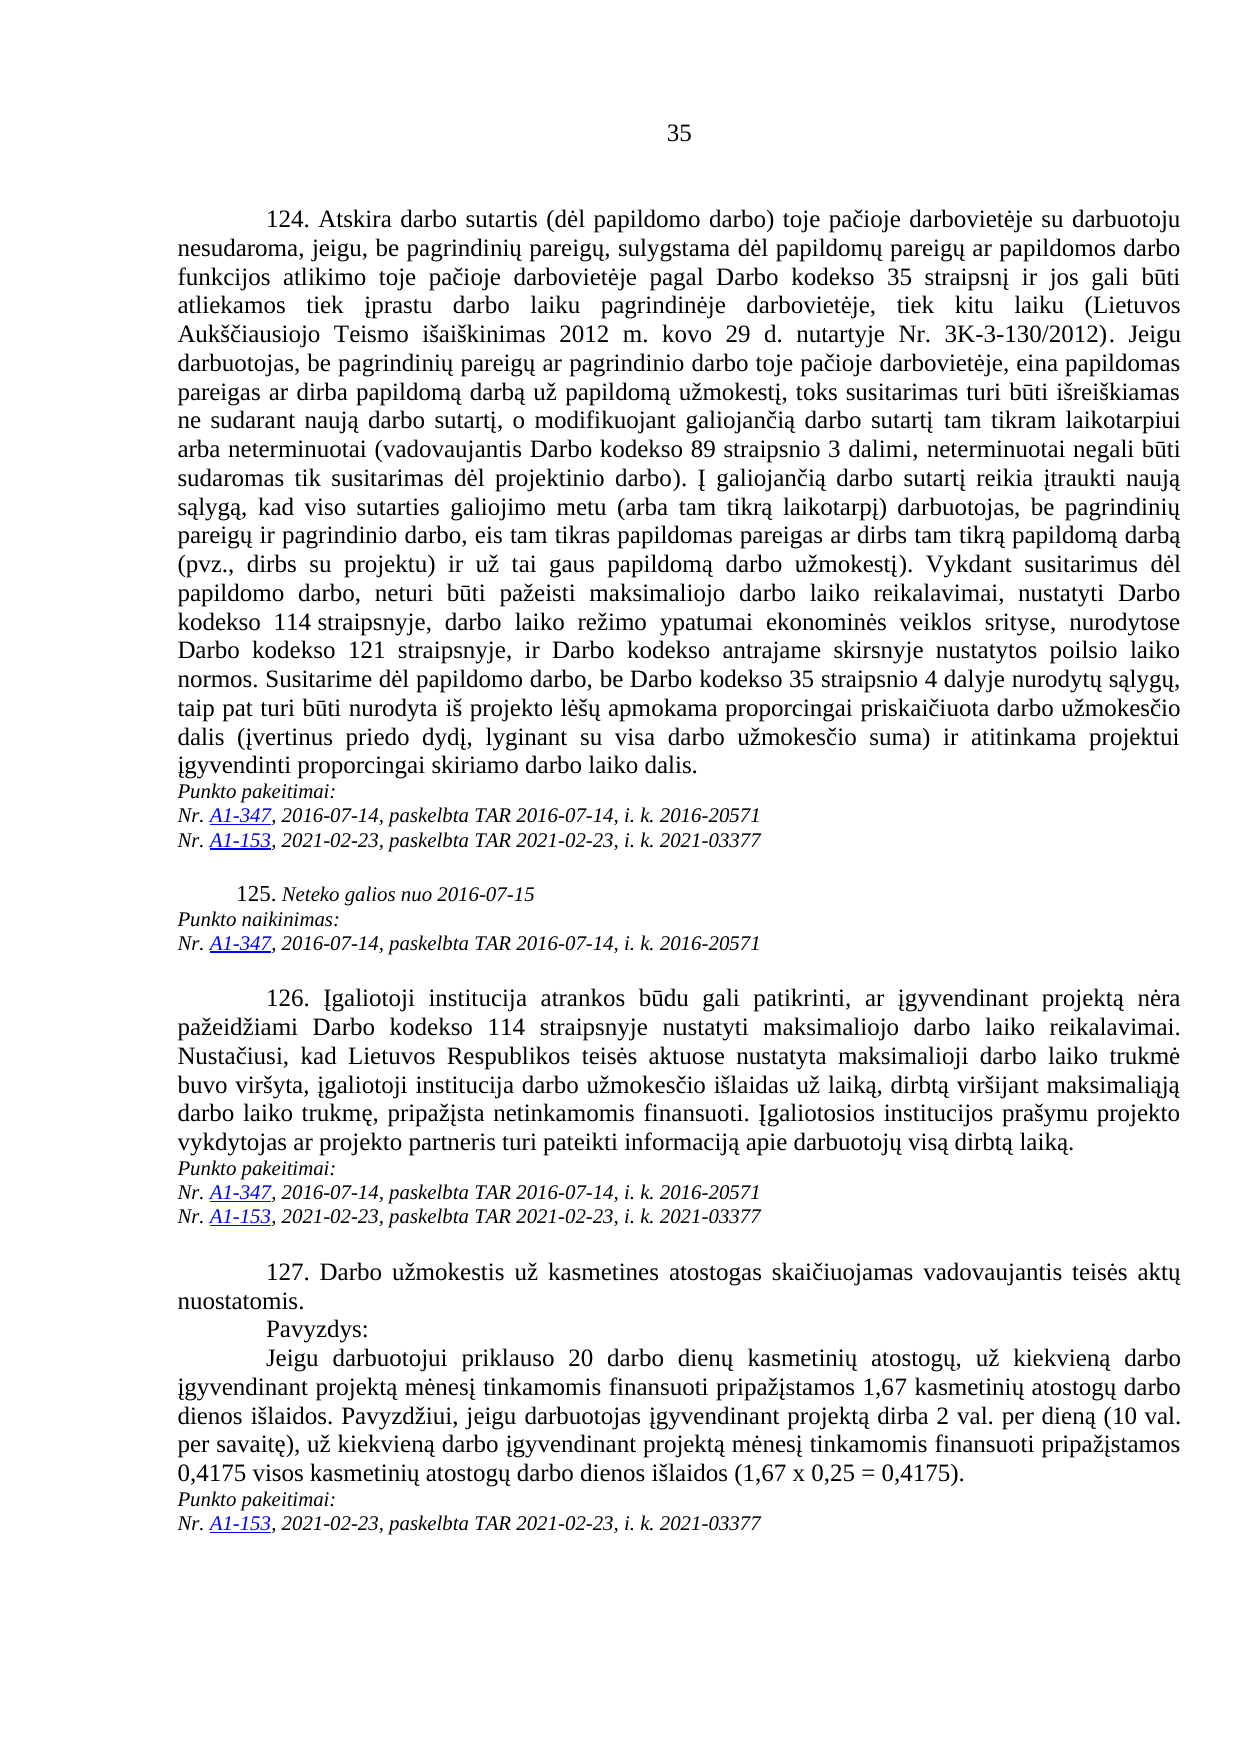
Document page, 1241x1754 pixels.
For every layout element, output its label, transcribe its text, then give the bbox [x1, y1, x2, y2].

text Pavyzdys: [177, 1314, 1181, 1343]
text 126. Įgaliotoji institucija atrankos būdu gali patikrinti, ar įgyvendinant projektą nėra pažeidžiami Darbo kodekso 114 straipsnyje nustatyti maksimaliojo darbo laiko reikalavimai. Nustačiusi, kad Lietuvos Respublikos teisės aktuose nustatyta maksimalioji darbo laiko trukmė buvo viršyta, įgaliotoji institucija darbo užmokesčio išlaidas už laiką, dirbtą viršijant maksimaliąją darbo laiko trukmę, pripažįsta netinkamomis finansuoti. Įgaliotosios institucijos prašymu projekto vykdytojas ar projekto partneris turi pateikti informaciją apie darbuotojų visą dirbtą laiką. [177, 983, 1181, 1156]
text Punkto pakeitimai: [177, 1487, 1181, 1511]
text Nr. A1-153, 2021-02-23, paskelbta TAR 2021-02-23, i. k. 2021-03377 [177, 827, 1181, 852]
text Punkto naikinimas: [177, 907, 1181, 931]
text Nr. A1-347, 2016-07-14, paskelbta TAR 2016-07-14, i. k. 2016-20571 [177, 803, 1181, 827]
text Punkto pakeitimai: [177, 779, 1181, 803]
text Nr. A1-153, 2021-02-23, paskelbta TAR 2021-02-23, i. k. 2021-03377 [177, 1511, 1181, 1535]
text 124. Atskira darbo sutartis (dėl papildomo darbo) toje pačioje darbovietėje su darbuotoju nesudaroma, jeigu, be pagrindinių pareigų, sulygstama dėl papildomų pareigų ar papildomos darbo funkcijos atlikimo toje pačioje darbovietėje pagal Darbo kodekso 35 straipsnį ir jos gali būti atliekamos tiek įprastu darbo laiku pagrindinėje darbovietėje, tiek kitu laiku (Lietuvos Aukščiausiojo Teismo išaiškinimas 2012 m. kovo 29 d. nutartyje Nr. 3K-3-130/2012). Jeigu darbuotojas, be pagrindinių pareigų ar pagrindinio darbo toje pačioje darbovietėje, eina papildomas pareigas ar dirba papildomą darbą už papildomą užmokestį, toks susitarimas turi būti išreiškiamas ne sudarant naują darbo sutartį, o modifikuojant galiojančią darbo sutartį tam tikram laikotarpiui arba neterminuotai (vadovaujantis Darbo kodekso 89 straipsnio 3 dalimi, neterminuotai negali būti sudaromas tik susitarimas dėl projektinio darbo). Į galiojančią darbo sutartį reikia įtraukti naują sąlygą, kad viso sutarties galiojimo metu (arba tam tikrą laikotarpį) darbuotojas, be pagrindinių pareigų ir pagrindinio darbo, eis tam tikras papildomas pareigas ar dirbs tam tikrą papildomą darbą (pvz., dirbs su projektu) ir už tai gaus papildomą darbo užmokestį). Vykdant susitarimus dėl papildomo darbo, neturi būti pažeisti maksimaliojo darbo laiko reikalavimai, nustatyti Darbo kodekso 114 straipsnyje, darbo laiko režimo ypatumai ekonominės veiklos srityse, nurodytose Darbo kodekso 121 straipsnyje, ir Darbo kodekso antrajame skirsnyje nustatytos poilsio laiko normos. Susitarime dėl papildomo darbo, be Darbo kodekso 35 straipsnio 4 dalyje nurodytų sąlygų, taip pat turi būti nurodyta iš projekto lėšų apmokama proporcingai priskaičiuota darbo užmokesčio dalis (įvertinus priedo dydį, lyginant su visa darbo užmokesčio suma) ir atitinkama projektui įgyvendinti proporcingai skiriamo darbo laiko dalis. [177, 204, 1181, 779]
text Nr. A1-347, 2016-07-14, paskelbta TAR 2016-07-14, i. k. 2016-20571 [177, 1180, 1181, 1204]
text 127. Darbo užmokestis už kasmetines atostogas skaičiuojamas vadovaujantis teisės aktų nuostatomis. [177, 1257, 1181, 1314]
text Jeigu darbuotojui priklauso 20 darbo dienų kasmetinių atostogų, už kiekvieną darbo įgyvendinant projektą mėnesį tinkamomis finansuoti pripažįstamos 1,67 kasmetinių atostogų darbo dienos išlaidos. Pavyzdžiui, jeigu darbuotojas įgyvendinant projektą dirba 2 val. per dieną (10 val. per savaitę), už kiekvieną darbo įgyvendinant projektą mėnesį tinkamomis finansuoti pripažįstamos 0,4175 visos kasmetinių atostogų darbo dienos išlaidos (1,67 x 0,25 = 0,4175). [177, 1343, 1181, 1487]
text Nr. A1-153, 2021-02-23, paskelbta TAR 2021-02-23, i. k. 2021-03377 [177, 1204, 1181, 1228]
text 125. Neteko galios nuo 2016-07-15 [177, 880, 1181, 907]
text Nr. A1-347, 2016-07-14, paskelbta TAR 2016-07-14, i. k. 2016-20571 [177, 931, 1181, 955]
text Punkto pakeitimai: [177, 1156, 1181, 1180]
